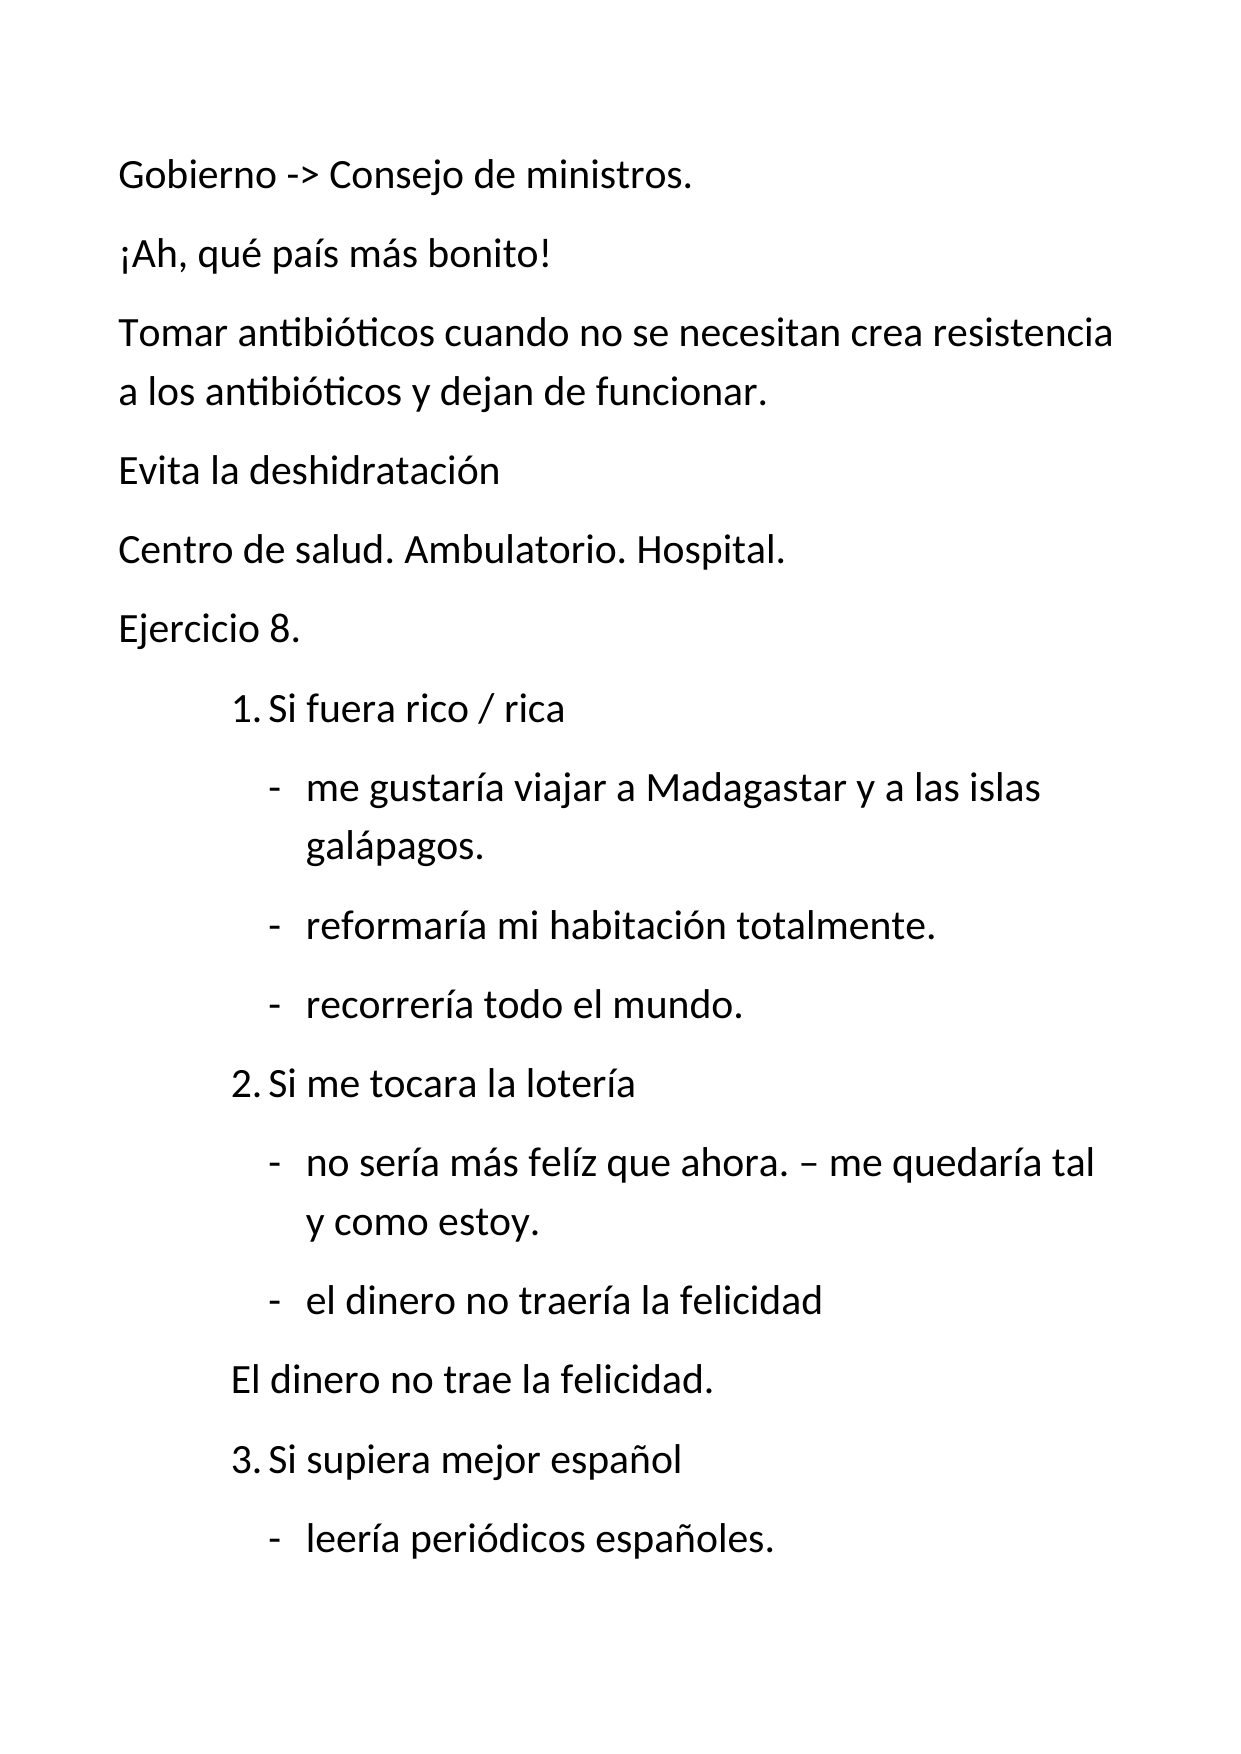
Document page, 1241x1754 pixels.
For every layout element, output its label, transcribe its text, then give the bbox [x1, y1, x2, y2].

text Ejercicio 8. [118, 602, 1122, 653]
list recorrería todo el mundo. [268, 978, 1122, 1029]
list el dinero no traería la felicidad [268, 1274, 1122, 1325]
text Gobierno -> Consejo de ministros. [118, 148, 1122, 198]
list me gustaría viajar a Madagastar y a las islas galápagos. [268, 761, 1122, 870]
list no sería más felíz que ahora. – me quedaría tal y como estoy. [268, 1136, 1122, 1246]
text El dinero no trae la felicidad. [231, 1353, 1122, 1404]
text Tomar antibióticos cuando no se necesitan crea resistencia a los antibióticos y dejan de funcionar. [118, 306, 1122, 415]
text Evita la deshidratación [118, 444, 1122, 495]
list Si me tocara la lotería [231, 1057, 1122, 1108]
list reformaría mi habitación totalmente. [268, 899, 1122, 949]
list Si supiera mejor español [231, 1433, 1122, 1483]
text ¡Ah, qué país más bonito! [118, 227, 1122, 278]
text Centro de salud. Ambulatorio. Hospital. [118, 523, 1122, 574]
list leería periódicos españoles. [268, 1512, 1122, 1563]
list Si fuera rico / rica [231, 682, 1122, 732]
